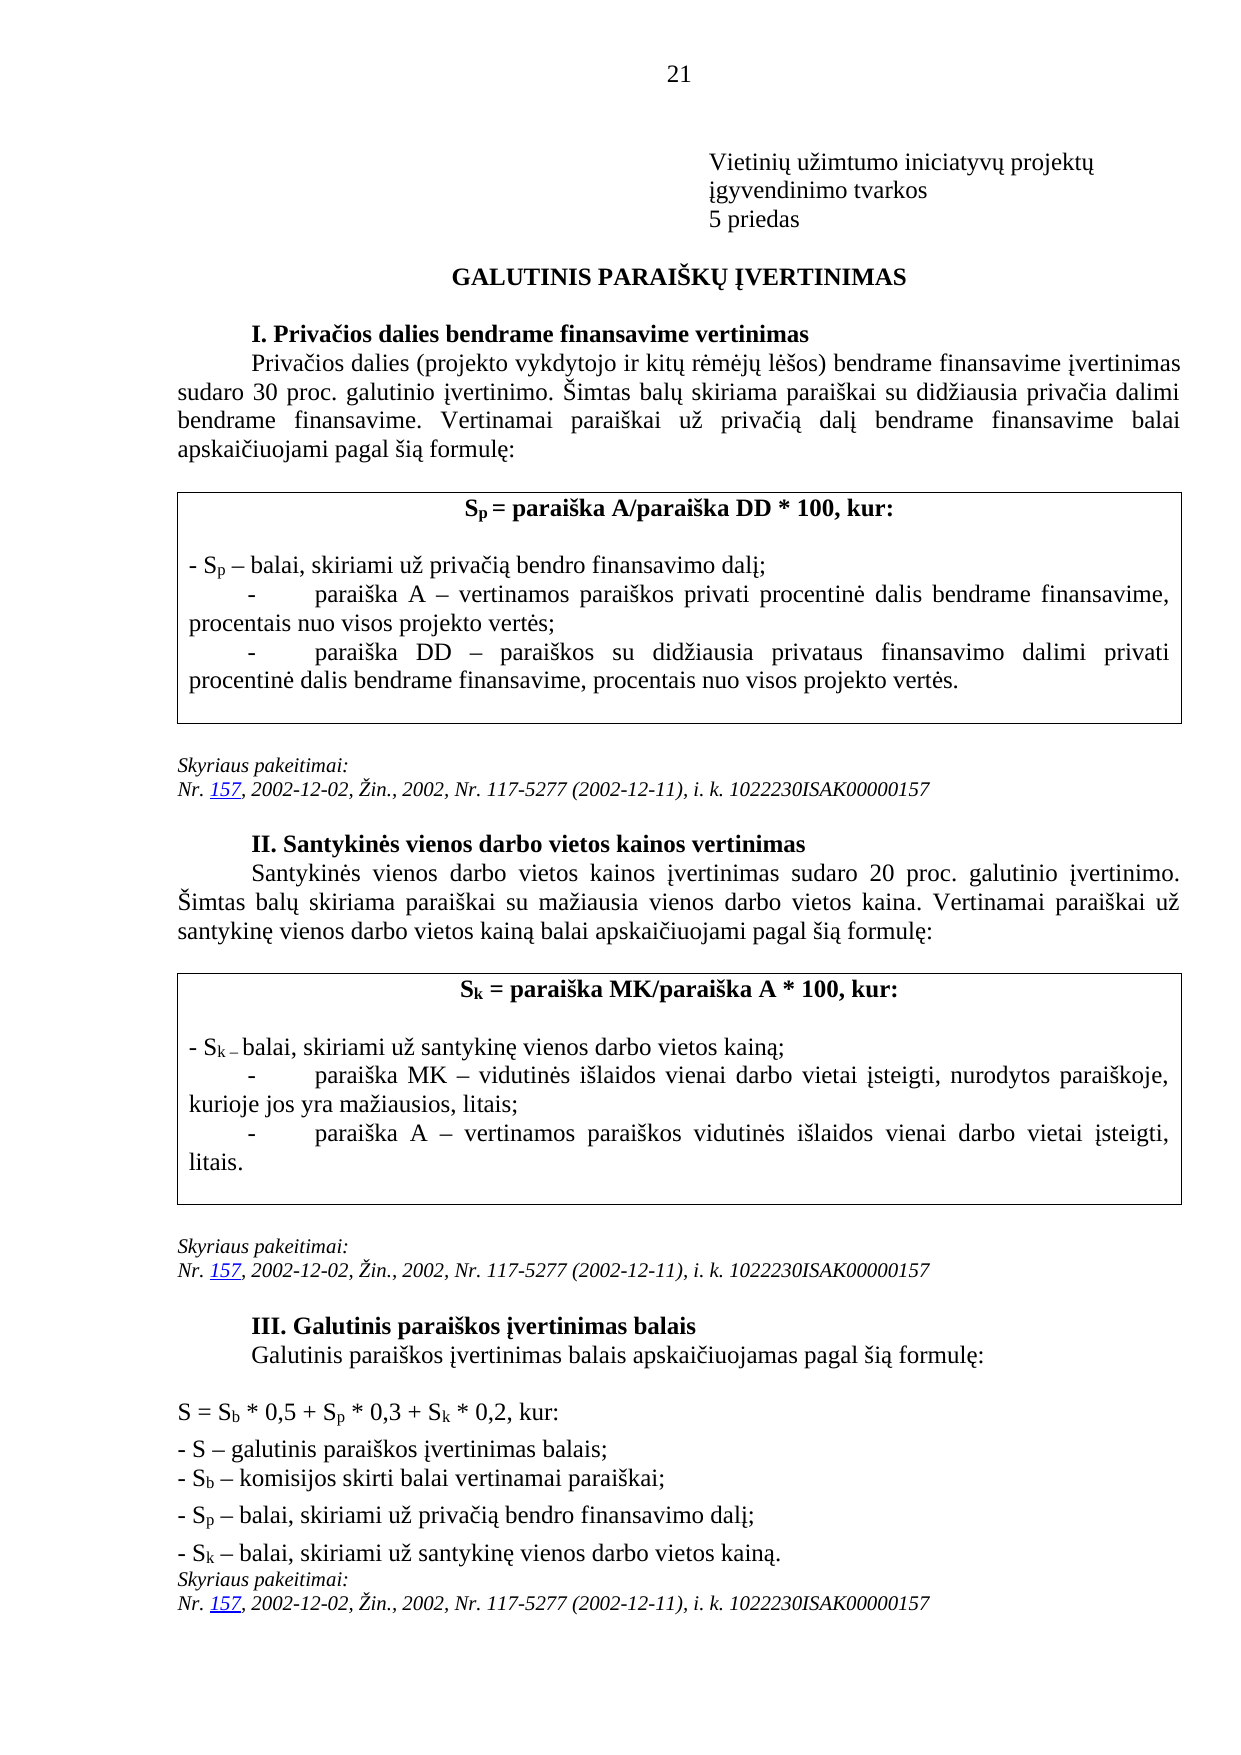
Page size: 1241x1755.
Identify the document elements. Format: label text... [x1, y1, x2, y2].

text S = Sb * 0,5 + Sp * 0,3 + Sk * 0,2, kur: [177, 1397, 1181, 1434]
text Nr. 157, 2002-12-02, Žin., 2002, Nr. 117-5277 (2002-12-11), i. k. 1022230ISAK00000157 [177, 1591, 1181, 1615]
text 5 priedas [177, 204, 1181, 233]
text - Sk – balai, skiriami už santykinę vienos darbo vietos kainą. [177, 1538, 1181, 1567]
text Nr. 157, 2002-12-02, Žin., 2002, Nr. 117-5277 (2002-12-11), i. k. 1022230ISAK00000157 [177, 1258, 1181, 1282]
text Skyriaus pakeitimai: [177, 753, 1181, 777]
table_header Sp = paraiška A/paraiška DD * 100, kur: - Sp – balai, skiriami už privačią bendro finansavimo dalį; - paraiška A – vertinamos paraiškos privati procentinė dalis bendrame finansavime, procentais nuo visos projekto vertės; - paraiška DD – paraiškos su didžiausia privataus finansavimo dalimi privati procentinė dalis bendrame finansavime, procentais nuo visos projekto vertės. [178, 493, 1181, 723]
table_header Sk = paraiška MK/paraiška A * 100, kur: - Sk – balai, skiriami už santykinę vienos darbo vietos kainą; - paraiška MK – vidutinės išlaidos vienai darbo vietai įsteigti, nurodytos paraiškoje, kurioje jos yra mažiausios, litais; - paraiška A – vertinamos paraiškos vidutinės išlaidos vienai darbo vietai įsteigti, litais. [178, 974, 1181, 1204]
text Santykinės vienos darbo vietos kainos įvertinimas sudaro 20 proc. galutinio įvertinimo. Šimtas balų skiriama paraiškai su mažiausia vienos darbo vietos kaina. Vertinamai paraiškai už santykinę vienos darbo vietos kainą balai apskaičiuojami pagal šią formulę: [177, 858, 1181, 944]
text III. Galutinis paraiškos įvertinimas balais [177, 1311, 1181, 1340]
text Nr. 157, 2002-12-02, Žin., 2002, Nr. 117-5277 (2002-12-11), i. k. 1022230ISAK00000157 [177, 777, 1181, 801]
text Galutinis paraiškos įvertinimas balais apskaičiuojamas pagal šią formulę: [177, 1340, 1181, 1368]
text Skyriaus pakeitimai: [177, 1567, 1181, 1591]
text Skyriaus pakeitimai: [177, 1234, 1181, 1258]
text Galutinis paraiškų įvertinimas [177, 262, 1181, 291]
text I. Privačios dalies bendrame finansavime vertinimas [177, 319, 1181, 348]
text - Sb – komisijos skirti balai vertinamai paraiškai; [177, 1463, 1181, 1501]
text Privačios dalies (projekto vykdytojo ir kitų rėmėjų lėšos) bendrame finansavime įvertinimas sudaro 30 proc. galutinio įvertinimo. Šimtas balų skiriama paraiškai su didžiausia privačia dalimi bendrame finansavime. Vertinamai paraiškai už privačią dalį bendrame finansavime balai apskaičiuojami pagal šią formulę: [177, 348, 1181, 463]
text įgyvendinimo tvarkos [177, 176, 1181, 204]
text - Sp – balai, skiriami už privačią bendro finansavimo dalį; [177, 1501, 1181, 1538]
text Vietinių užimtumo iniciatyvų projektų [177, 147, 1181, 176]
text II. Santykinės vienos darbo vietos kainos vertinimas [177, 829, 1181, 858]
text - S – galutinis paraiškos įvertinimas balais; [177, 1434, 1181, 1463]
